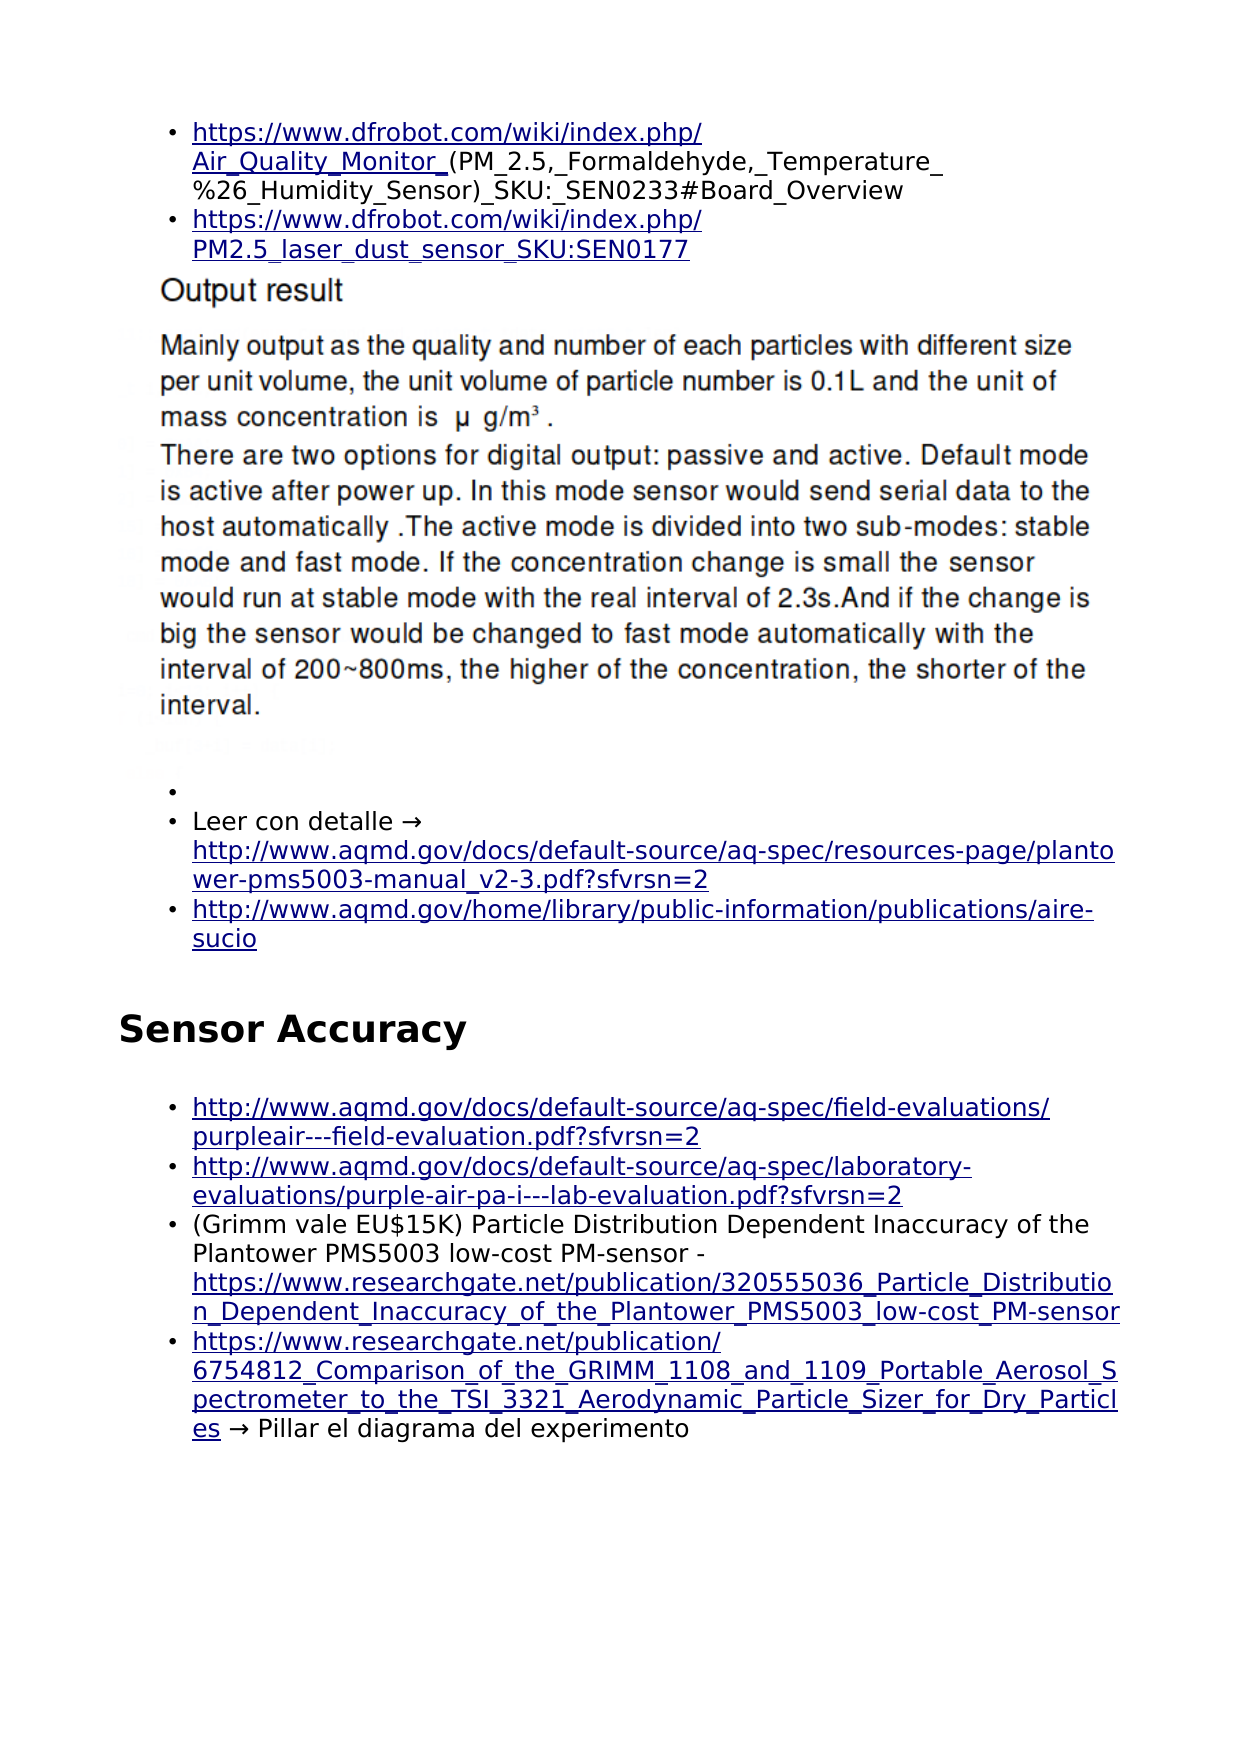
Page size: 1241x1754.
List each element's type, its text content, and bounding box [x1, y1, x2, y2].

list Leer con detalle → http://www.aqmd.gov/docs/default-source/aq-spec/resources-page/plantower-pms5003-manual_v2-3.pdf?sfvrsn=2 [177, 807, 1122, 895]
list http://www.aqmd.gov/docs/default-source/aq-spec/field-evaluations/purpleair---field-evaluation.pdf?sfvrsn=2 [177, 1093, 1122, 1152]
list http://www.aqmd.gov/home/library/public-information/publications/aire-sucio [177, 895, 1122, 953]
list http://www.aqmd.gov/docs/default-source/aq-spec/laboratory-evaluations/purple-air-pa-i---lab-evaluation.pdf?sfvrsn=2 [177, 1152, 1122, 1210]
picture [118, 263, 1123, 779]
subtitle Sensor Accuracy [118, 1008, 1122, 1051]
list https://www.dfrobot.com/wiki/index.php/Air_Quality_Monitor_(PM_2.5,_Formaldehyde,_Temperature_%26_Humidity_Sensor)_SKU:_SEN0233#Board_Overview [177, 118, 1122, 206]
list (Grimm vale EU$15K) Particle Distribution Dependent Inaccuracy of the Plantower PMS5003 low-cost PM-sensor - https://www.researchgate.net/publication/320555036_Particle_Distribution_Dependent_Inaccuracy_of_the_Plantower_PMS5003_low-cost_PM-sensor [177, 1210, 1122, 1327]
list https://www.dfrobot.com/wiki/index.php/PM2.5_laser_dust_sensor_SKU:SEN0177 [177, 206, 1122, 263]
list https://www.researchgate.net/publication/6754812_Comparison_of_the_GRIMM_1108_and_1109_Portable_Aerosol_Spectrometer_to_the_TSI_3321_Aerodynamic_Particle_Sizer_for_Dry_Particles → Pillar el diagrama del experimento [177, 1327, 1122, 1443]
